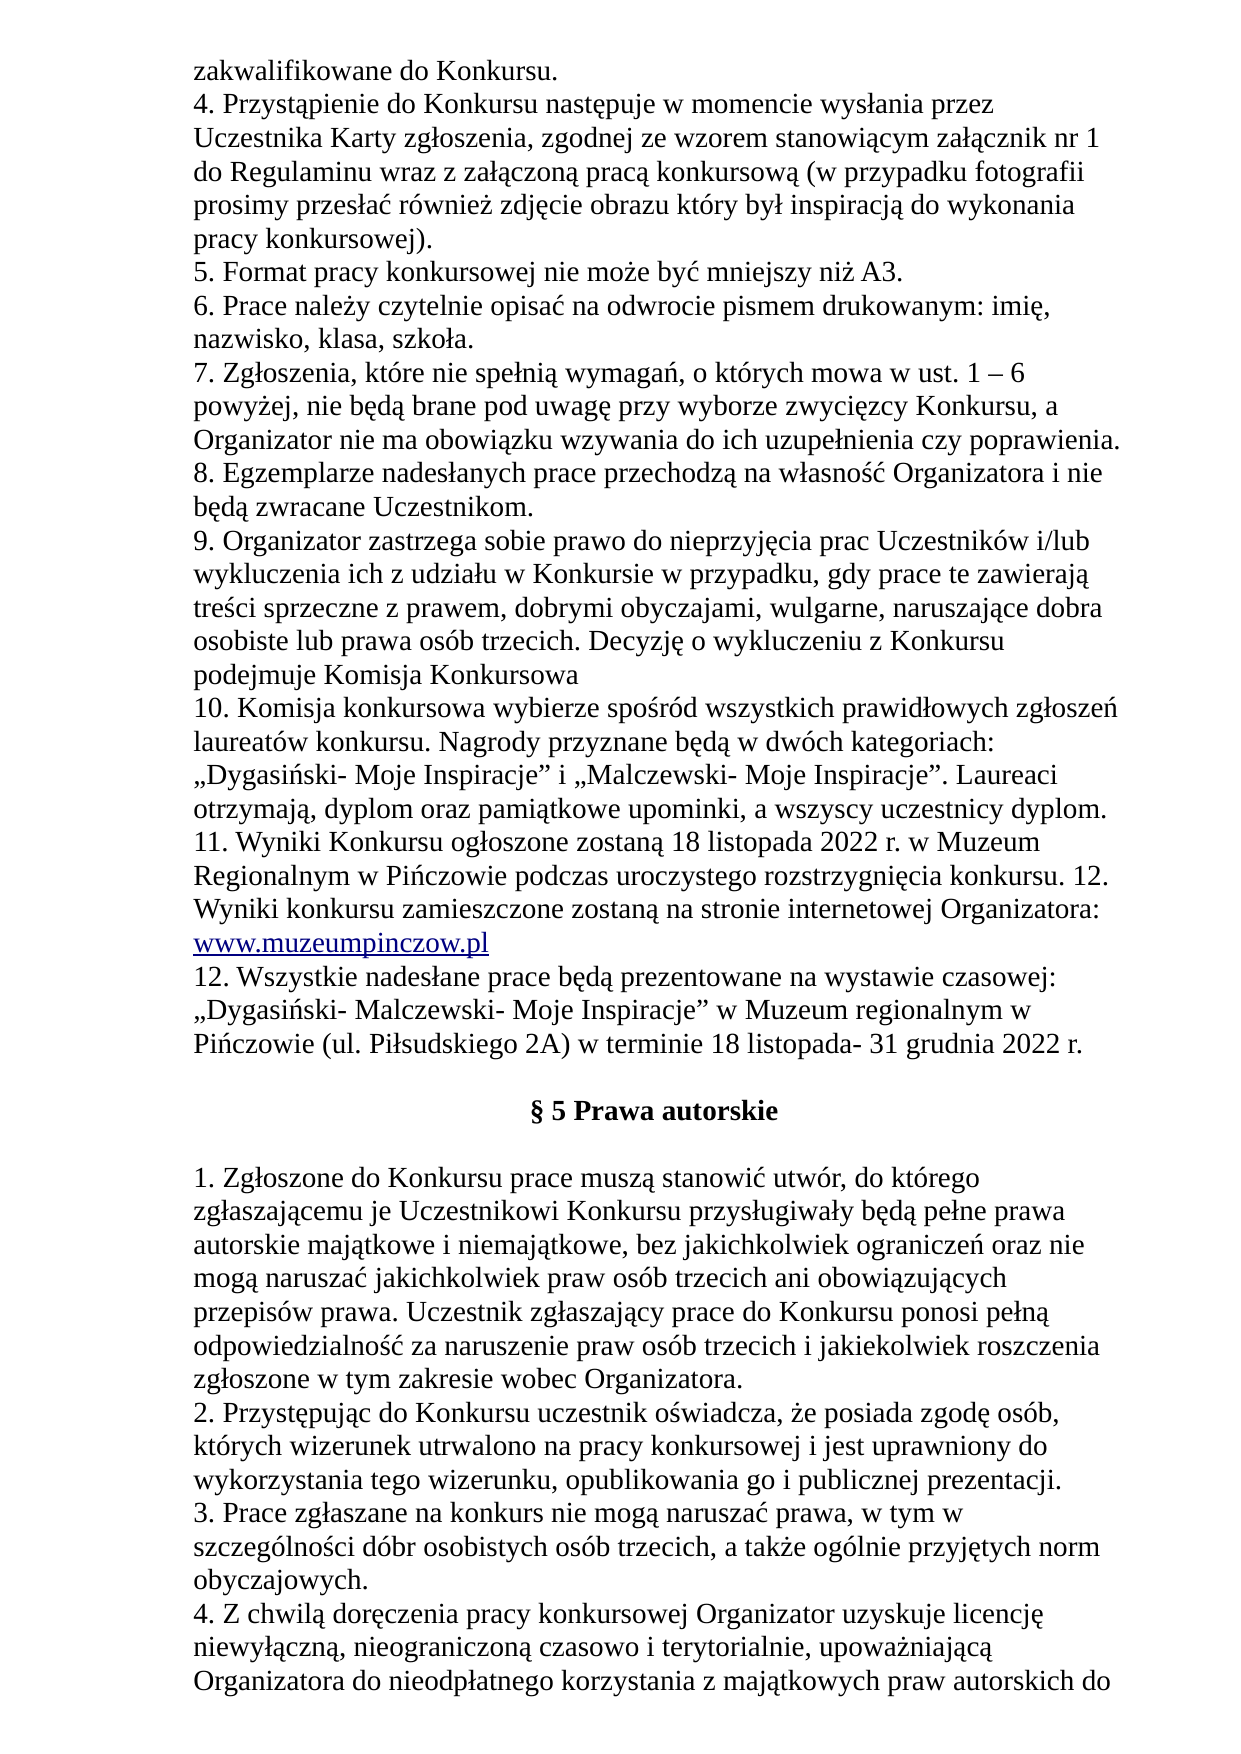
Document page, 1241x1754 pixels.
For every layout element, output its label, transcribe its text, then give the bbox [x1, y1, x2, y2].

list 6. Prace należy czytelnie opisać na odwrocie pismem drukowanym: imię, nazwisko, klasa, szkoła. [156, 288, 1122, 355]
list 4. Przystąpienie do Konkursu następuje w momencie wysłania przez Uczestnika Karty zgłoszenia, zgodnej ze wzorem stanowiącym załącznik nr 1 do Regulaminu wraz z załączoną pracą konkursową (w przypadku fotografii prosimy przesłać również zdjęcie obrazu który był inspiracją do wykonania pracy konkursowej). [156, 87, 1122, 254]
list 12. Wszystkie nadesłane prace będą prezentowane na wystawie czasowej: „Dygasiński- Malczewski- Moje Inspiracje” w Muzeum regionalnym w Pińczowie (ul. Piłsudskiego 2A) w terminie 18 listopada- 31 grudnia 2022 r. [156, 959, 1122, 1059]
list 9. Organizator zastrzega sobie prawo do nieprzyjęcia prac Uczestników i/lub wykluczenia ich z udziału w Konkursie w przypadku, gdy prace te zawierają treści sprzeczne z prawem, dobrymi obyczajami, wulgarne, naruszające dobra osobiste lub prawa osób trzecich. Decyzję o wykluczeniu z Konkursu podejmuje Komisja Konkursowa [156, 523, 1122, 690]
list 7. Zgłoszenia, które nie spełnią wymagań, o których mowa w ust. 1 – 6 powyżej, nie będą brane pod uwagę przy wyborze zwycięzcy Konkursu, a Organizator nie ma obowiązku wzywania do ich uzupełnienia czy poprawienia. 8. Egzemplarze nadesłanych prace przechodzą na własność Organizatora i nie będą zwracane Uczestnikom. [156, 355, 1122, 523]
list 10. Komisja konkursowa wybierze spośród wszystkich prawidłowych zgłoszeń laureatów konkursu. Nagrody przyznane będą w dwóch kategoriach: „Dygasiński- Moje Inspiracje” i „Malczewski- Moje Inspiracje”. Laureaci otrzymają, dyplom oraz pamiątkowe upominki, a wszyscy uczestnicy dyplom. 11. Wyniki Konkursu ogłoszone zostaną 18 listopada 2022 r. w Muzeum Regionalnym w Pińczowie podczas uroczystego rozstrzygnięcia konkursu. 12. Wyniki konkursu zamieszczone zostaną na stronie internetowej Organizatora: www.muzeumpinczow.pl [156, 690, 1122, 959]
list zakwalifikowane do Konkursu. [156, 53, 1122, 87]
list 4. Z chwilą doręczenia pracy konkursowej Organizator uzyskuje licencję niewyłączną, nieograniczoną czasowo i terytorialnie, upoważniającą Organizatora do nieodpłatnego korzystania z majątkowych praw autorskich do [156, 1596, 1122, 1697]
list 5. Format pracy konkursowej nie może być mniejszy niż A3. [156, 254, 1122, 288]
list § 5 Prawa autorskie [156, 1093, 1122, 1126]
list 3. Prace zgłaszane na konkurs nie mogą naruszać prawa, w tym w szczególności dóbr osobistych osób trzecich, a także ogólnie przyjętych norm obyczajowych. [156, 1495, 1122, 1596]
list 2. Przystępując do Konkursu uczestnik oświadcza, że posiada zgodę osób, których wizerunek utrwalono na pracy konkursowej i jest uprawniony do wykorzystania tego wizerunku, opublikowania go i publicznej prezentacji. [156, 1395, 1122, 1495]
list 1. Zgłoszone do Konkursu prace muszą stanowić utwór, do którego zgłaszającemu je Uczestnikowi Konkursu przysługiwały będą pełne prawa autorskie majątkowe i niemajątkowe, bez jakichkolwiek ograniczeń oraz nie mogą naruszać jakichkolwiek praw osób trzecich ani obowiązujących przepisów prawa. Uczestnik zgłaszający prace do Konkursu ponosi pełną odpowiedzialność za naruszenie praw osób trzecich i jakiekolwiek roszczenia zgłoszone w tym zakresie wobec Organizatora. [156, 1160, 1122, 1395]
